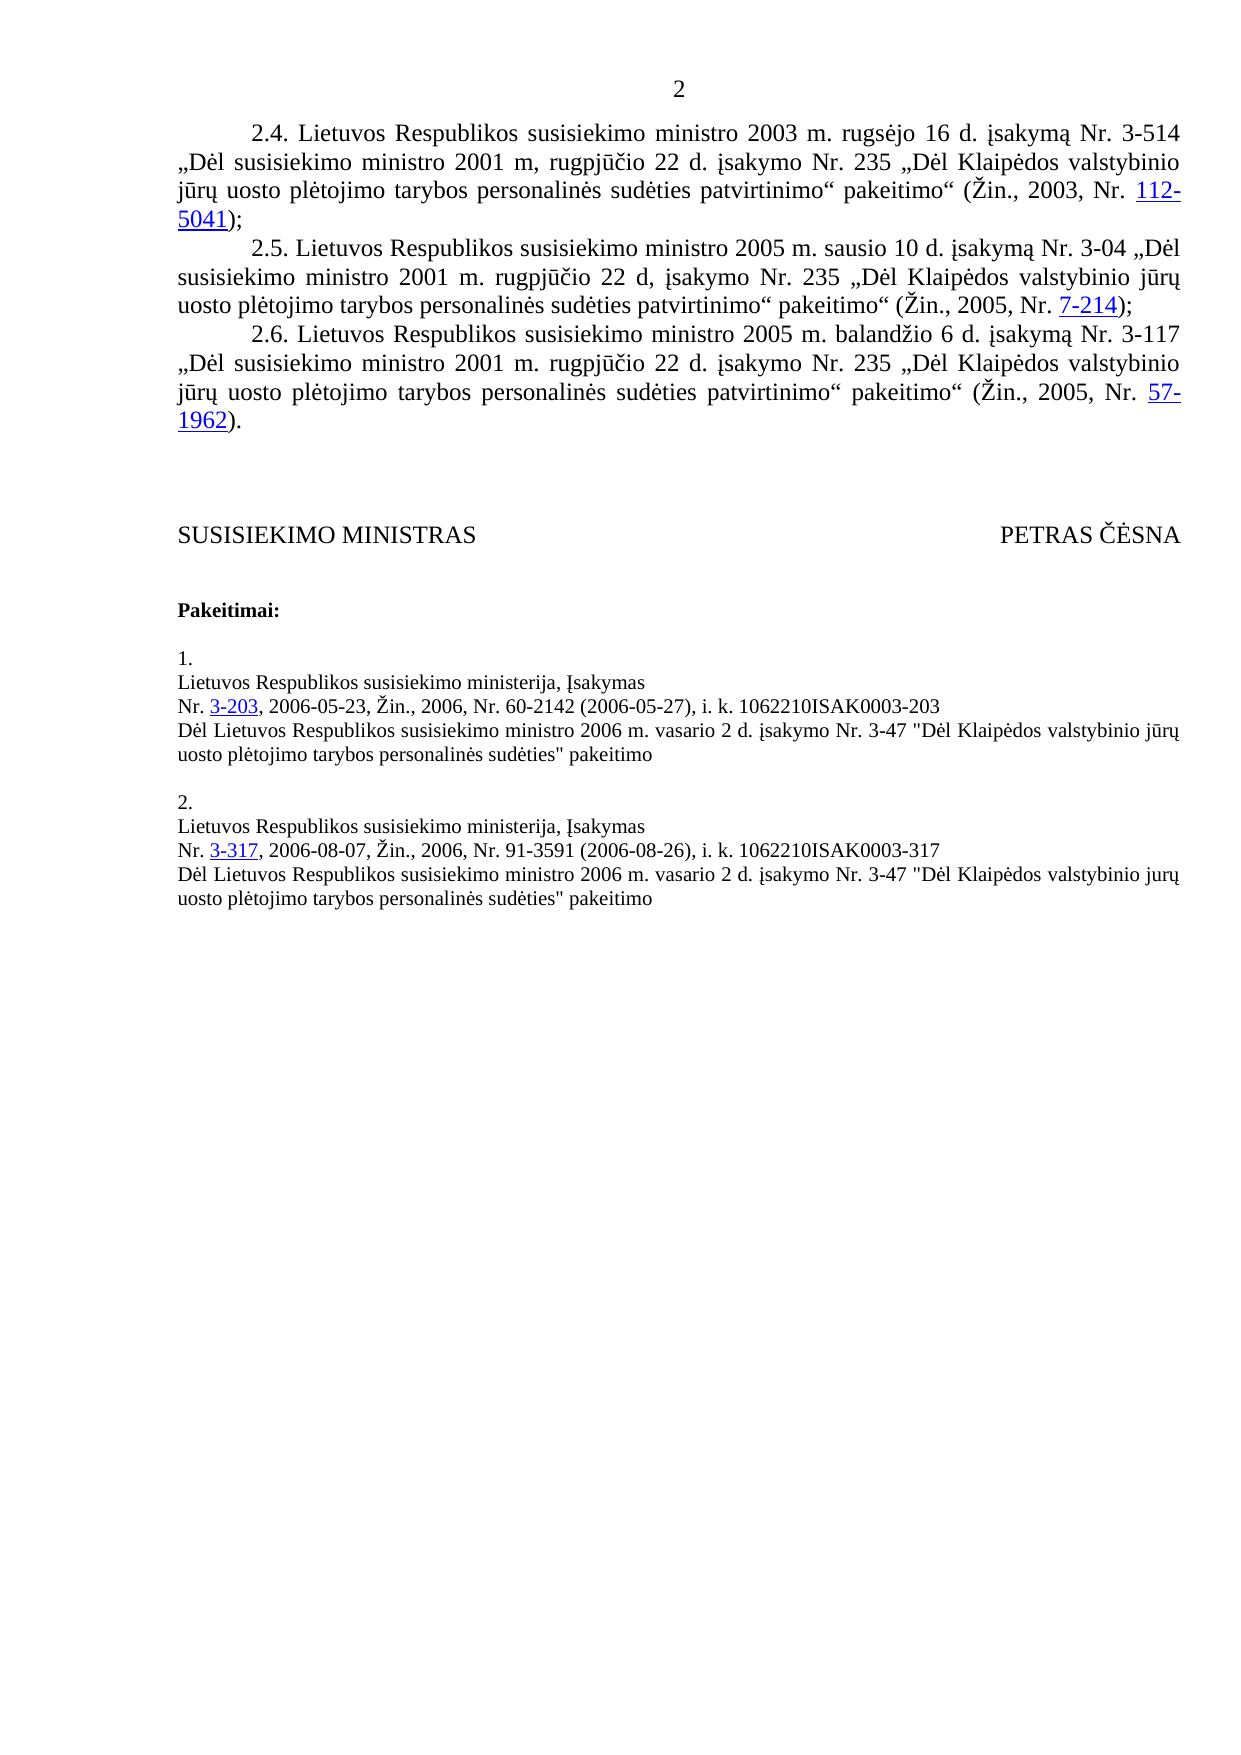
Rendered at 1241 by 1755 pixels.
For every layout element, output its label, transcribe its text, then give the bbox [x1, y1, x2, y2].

text Nr. 3-203, 2006-05-23, Žin., 2006, Nr. 60-2142 (2006-05-27), i. k. 1062210ISAK0003-203 [177, 694, 1181, 718]
text 2. [177, 790, 1181, 814]
text 2.4. Lietuvos Respublikos susisiekimo ministro 2003 m. rugsėjo 16 d. įsakymą Nr. 3-514 „Dėl susisiekimo ministro 2001 m, rugpjūčio 22 d. įsakymo Nr. 235 „Dėl Klaipėdos valstybinio jūrų uosto plėtojimo tarybos personalinės sudėties patvirtinimo“ pakeitimo“ (Žin., 2003, Nr. 112-5041); [177, 118, 1181, 233]
text SUSISIEKIMO MINISTRAS PETRAS ČĖSNA [177, 521, 1181, 549]
text 2.5. Lietuvos Respublikos susisiekimo ministro 2005 m. sausio 10 d. įsakymą Nr. 3-04 „Dėl susisiekimo ministro 2001 m. rugpjūčio 22 d, įsakymo Nr. 235 „Dėl Klaipėdos valstybinio jūrų uosto plėtojimo tarybos personalinės sudėties patvirtinimo“ pakeitimo“ (Žin., 2005, Nr. 7-214); [177, 233, 1181, 319]
text 1. [177, 646, 1181, 670]
text Nr. 3-317, 2006-08-07, Žin., 2006, Nr. 91-3591 (2006-08-26), i. k. 1062210ISAK0003-317 [177, 838, 1181, 862]
text Pakeitimai: [177, 597, 1181, 622]
text Lietuvos Respublikos susisiekimo ministerija, Įsakymas [177, 670, 1181, 694]
text 2.6. Lietuvos Respublikos susisiekimo ministro 2005 m. balandžio 6 d. įsakymą Nr. 3-117 „Dėl susisiekimo ministro 2001 m. rugpjūčio 22 d. įsakymo Nr. 235 „Dėl Klaipėdos valstybinio jūrų uosto plėtojimo tarybos personalinės sudėties patvirtinimo“ pakeitimo“ (Žin., 2005, Nr. 57-1962). [177, 319, 1181, 434]
text Dėl Lietuvos Respublikos susisiekimo ministro 2006 m. vasario 2 d. įsakymo Nr. 3-47 "Dėl Klaipėdos valstybinio jūrų uosto plėtojimo tarybos personalinės sudėties" pakeitimo [177, 718, 1181, 766]
text Lietuvos Respublikos susisiekimo ministerija, Įsakymas [177, 814, 1181, 838]
text Dėl Lietuvos Respublikos susisiekimo ministro 2006 m. vasario 2 d. įsakymo Nr. 3-47 "Dėl Klaipėdos valstybinio jurų uosto plėtojimo tarybos personalinės sudėties" pakeitimo [177, 862, 1181, 910]
